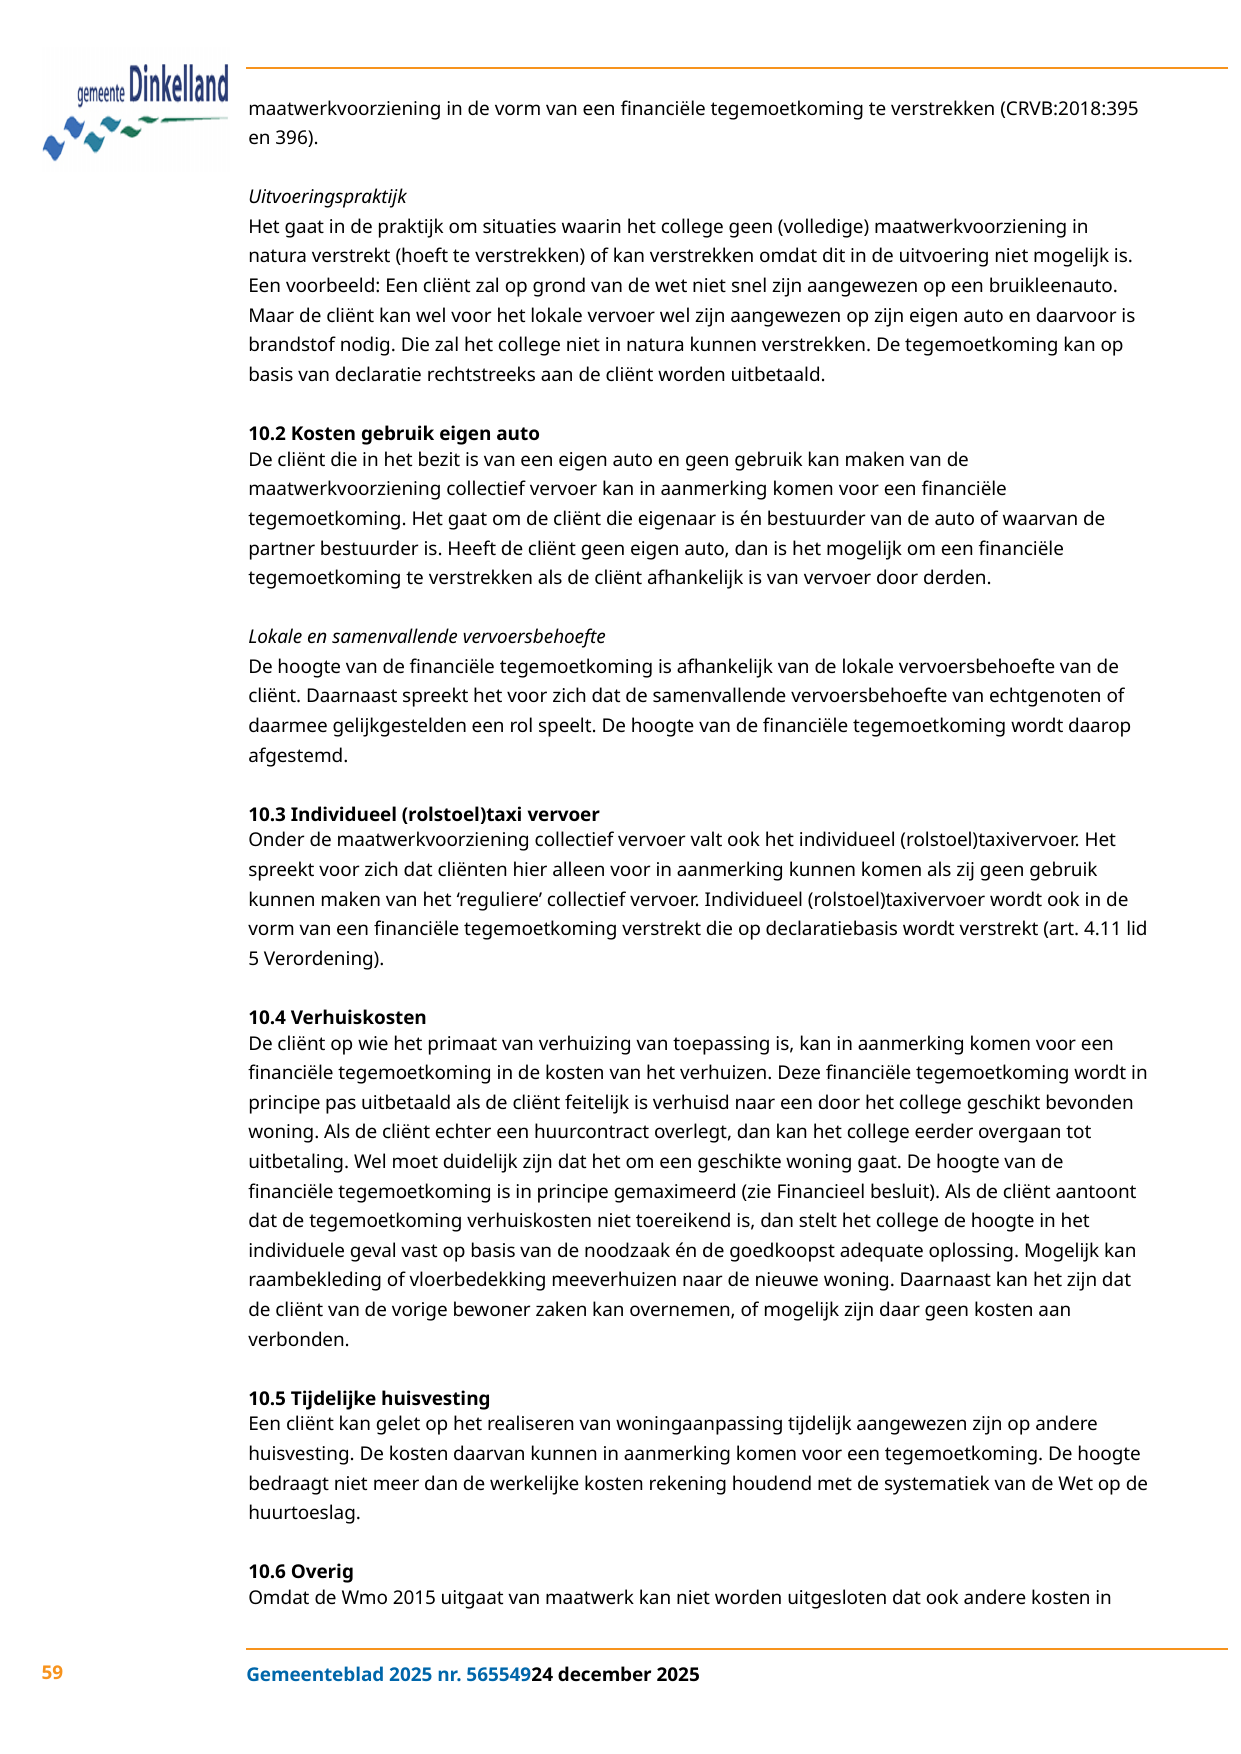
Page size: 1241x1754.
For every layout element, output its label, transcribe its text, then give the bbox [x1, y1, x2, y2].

text 10.5 Tijdelijke huisvesting [248, 1385, 1152, 1411]
text Lokale en samenvallende vervoersbehoefte [248, 623, 1152, 649]
text Een cliënt kan gelet op het realiseren van woningaanpassing tijdelijk aangewezen zijn op andere huisvesting. De kosten daarvan kunnen in aanmerking komen voor een tegemoetkoming. De hoogte bedraagt niet meer dan de werkelijke kosten rekening houdend met de systematiek van de Wet op de huurtoeslag. [248, 1411, 1152, 1525]
text 10.6 Overig [248, 1558, 1152, 1584]
text De cliënt op wie het primaat van verhuizing van toepassing is, kan in aanmerking komen voor een financiële tegemoetkoming in de kosten van het verhuizen. Deze financiële tegemoetkoming wordt in principe pas uitbetaald als de cliënt feitelijk is verhuisd naar een door het college geschikt bevonden woning. Als de cliënt echter een huurcontract overlegt, dan kan het college eerder overgaan tot uitbetaling. Wel moet duidelijk zijn dat het om een geschikte woning gaat. De hoogte van de financiële tegemoetkoming is in principe gemaximeerd (zie Financieel besluit). Als de cliënt aantoont dat de tegemoetkoming verhuiskosten niet toereikend is, dan stelt het college de hoogte in het individuele geval vast op basis van de noodzaak én de goedkoopst adequate oplossing. Mogelijk kan raambekleding of vloerbedekking meeverhuizen naar de nieuwe woning. Daarnaast kan het zijn dat de cliënt van de vorige bewoner zaken kan overnemen, of mogelijk zijn daar geen kosten aan verbonden. [248, 1030, 1152, 1351]
text De hoogte van de financiële tegemoetkoming is afhankelijk van de lokale vervoersbehoefte van de cliënt. Daarnaast spreekt het voor zich dat de samenvallende vervoersbehoefte van echtgenoten of daarmee gelijkgestelden een rol speelt. De hoogte van de financiële tegemoetkoming wordt daarop afgestemd. [248, 653, 1152, 767]
picture [41, 47, 231, 172]
text 10.4 Verhuiskosten [248, 1004, 1152, 1030]
text De cliënt die in het bezit is van een eigen auto en geen gebruik kan maken van de maatwerkvoorziening collectief vervoer kan in aanmerking komen voor een financiële tegemoetkoming. Het gaat om de cliënt die eigenaar is én bestuurder van de auto of waarvan de partner bestuurder is. Heeft de cliënt geen eigen auto, dan is het mogelijk om een financiële tegemoetkoming te verstrekken als de cliënt afhankelijk is van vervoer door derden. [248, 446, 1152, 590]
text 10.3 Individueel (rolstoel)taxi vervoer [248, 801, 1152, 827]
text maatwerkvoorziening in de vorm van een financiële tegemoetkoming te verstrekken (CRVB:2018:395 en 396). [248, 95, 1152, 150]
text Onder de maatwerkvoorziening collectief vervoer valt ook het individueel (rolstoel)taxivervoer. Het spreekt voor zich dat cliënten hier alleen voor in aanmerking kunnen komen als zij geen gebruik kunnen maken van het ‘reguliere’ collectief vervoer. Individueel (rolstoel)taxivervoer wordt ook in de vorm van een financiële tegemoetkoming verstrekt die op declaratiebasis wordt verstrekt (art. 4.11 lid 5 Verordening). [248, 827, 1152, 971]
text 10.2 Kosten gebruik eigen auto [248, 420, 1152, 446]
text Omdat de Wmo 2015 uitgaat van maatwerk kan niet worden uitgesloten dat ook andere kosten in [248, 1584, 1152, 1610]
text Uitvoeringspraktijk [248, 183, 1152, 209]
text Het gaat in de praktijk om situaties waarin het college geen (volledige) maatwerkvoorziening in natura verstrekt (hoeft te verstrekken) of kan verstrekken omdat dit in de uitvoering niet mogelijk is. Een voorbeeld: Een cliënt zal op grond van de wet niet snel zijn aangewezen op een bruikleenauto. Maar de cliënt kan wel voor het lokale vervoer wel zijn aangewezen op zijn eigen auto en daarvoor is brandstof nodig. Die zal het college niet in natura kunnen verstrekken. De tegemoetkoming kan op basis van declaratie rechtstreeks aan de cliënt worden uitbetaald. [248, 213, 1152, 387]
